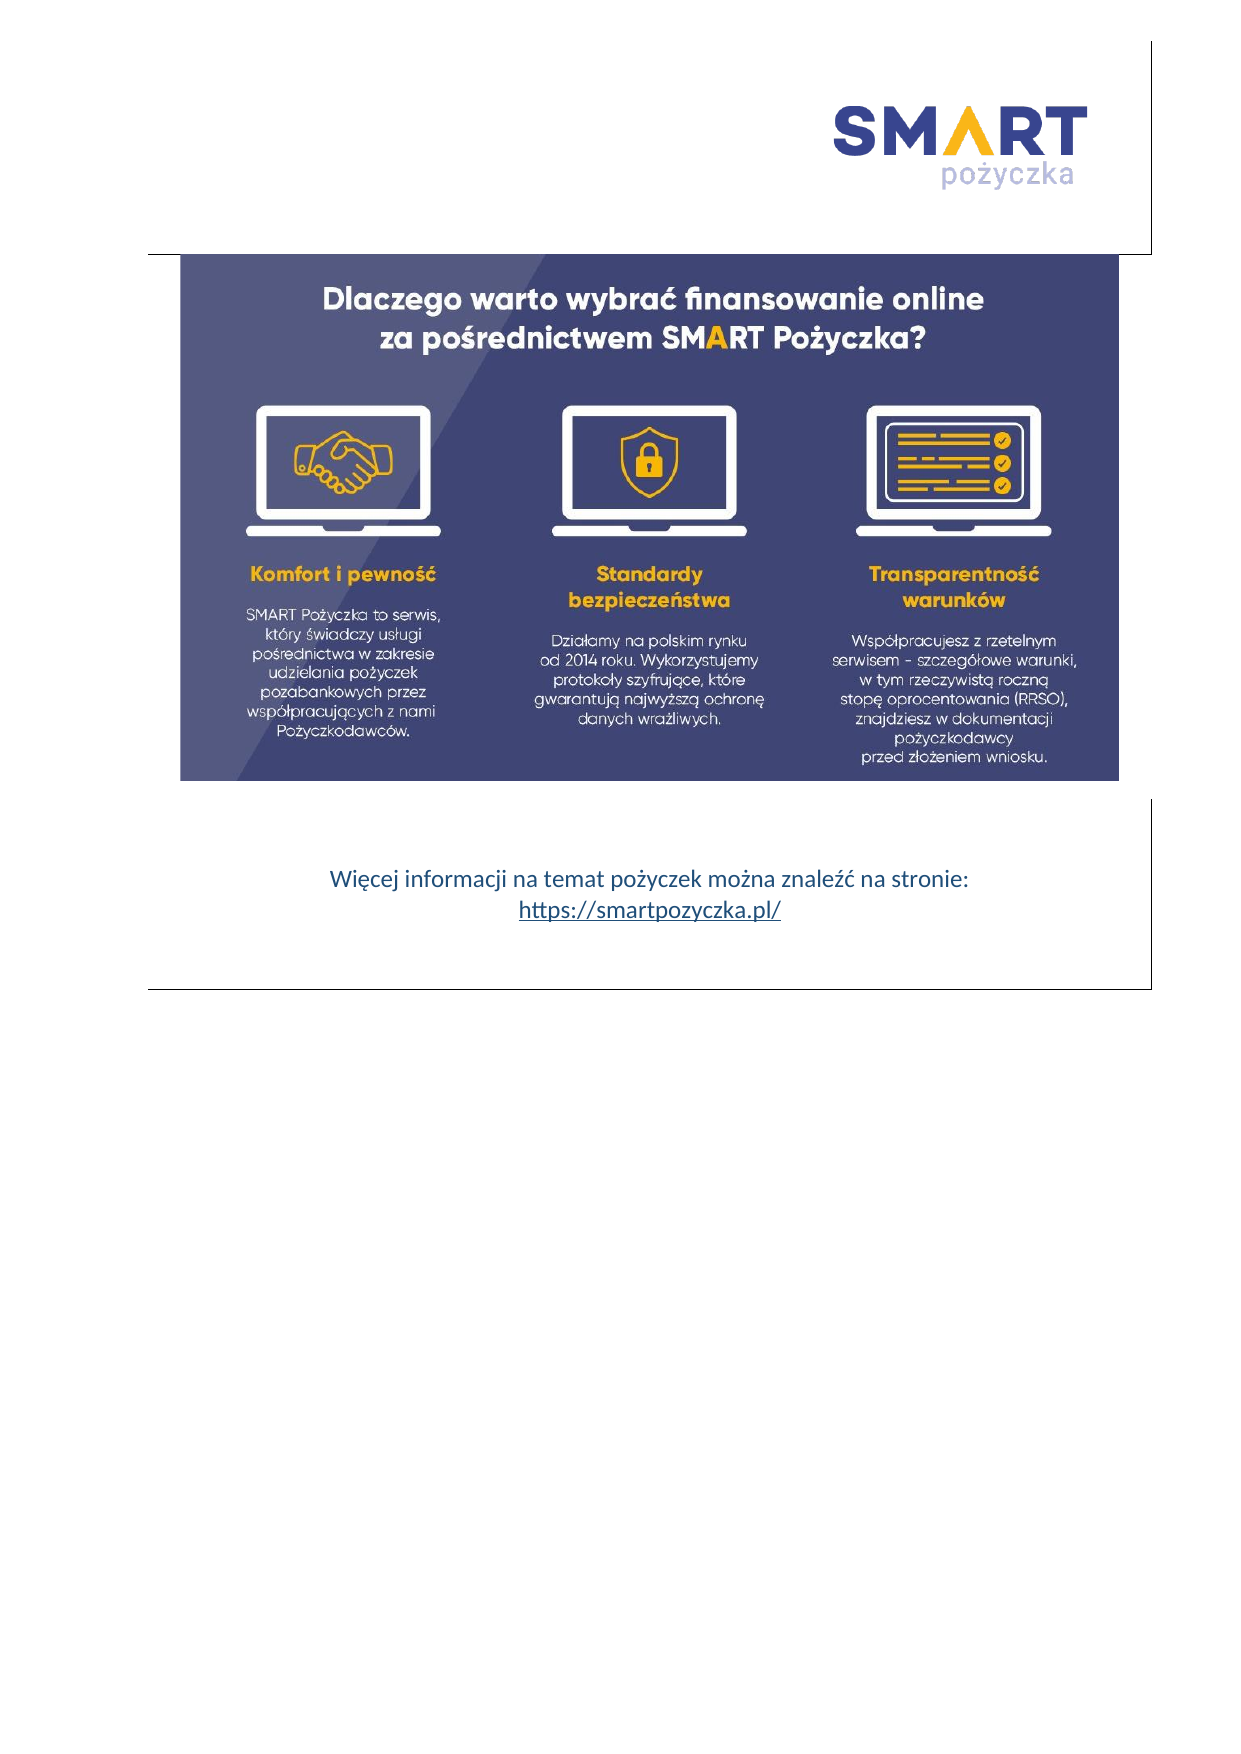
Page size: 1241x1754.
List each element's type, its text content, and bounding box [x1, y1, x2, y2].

text Więcej informacji na temat pożyczek można znaleźć na stronie: https://smartpozyczka.pl/ [148, 799, 1151, 989]
